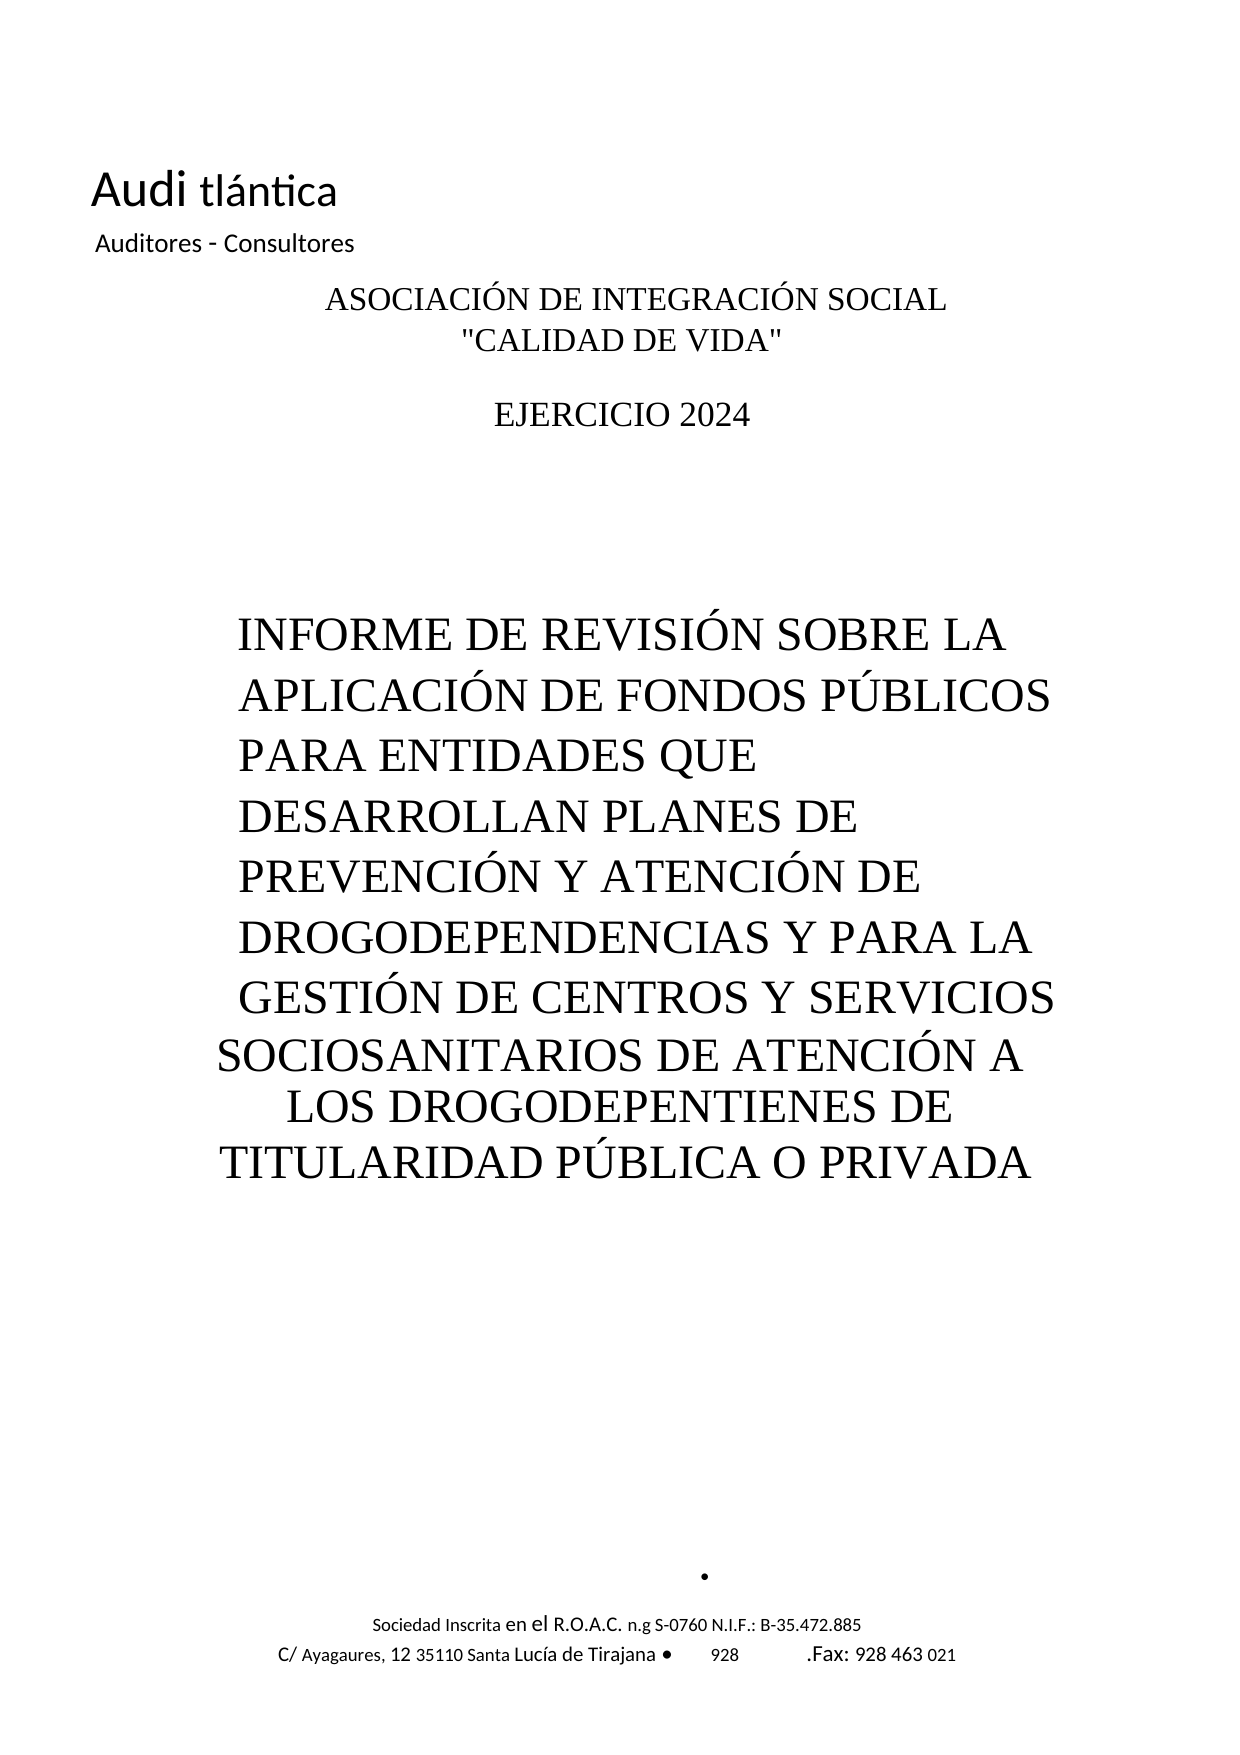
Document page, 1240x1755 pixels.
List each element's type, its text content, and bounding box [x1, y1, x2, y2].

text SOCIOSANITARIOS DE ATENCIÓN A LOS DROGODEPENTIENES DE [183, 1029, 1056, 1133]
text EJERCICIO 2024 [187, 393, 1056, 434]
subtitle TITULARIDAD PÚBLICA O PRIVADA [219, 1133, 1056, 1189]
text "CALIDAD DE VIDA" [216, 320, 1027, 358]
text • [353, 1564, 1056, 1587]
subtitle INFORME DE REVISIÓN SOBRE LA APLICACIÓN DE FONDOS PÚBLICOS PARA ENTIDADES QUE DESARROLLAN PLANES DE PREVENCIÓN Y ATENCIÓN DE DROGODEPENDENCIAS Y PARA LA GESTIÓN DE CENTROS Y SERVICIOS [238, 606, 1056, 1024]
text ASOCIACIÓN DE INTEGRACIÓN SOCIAL [216, 279, 1056, 317]
